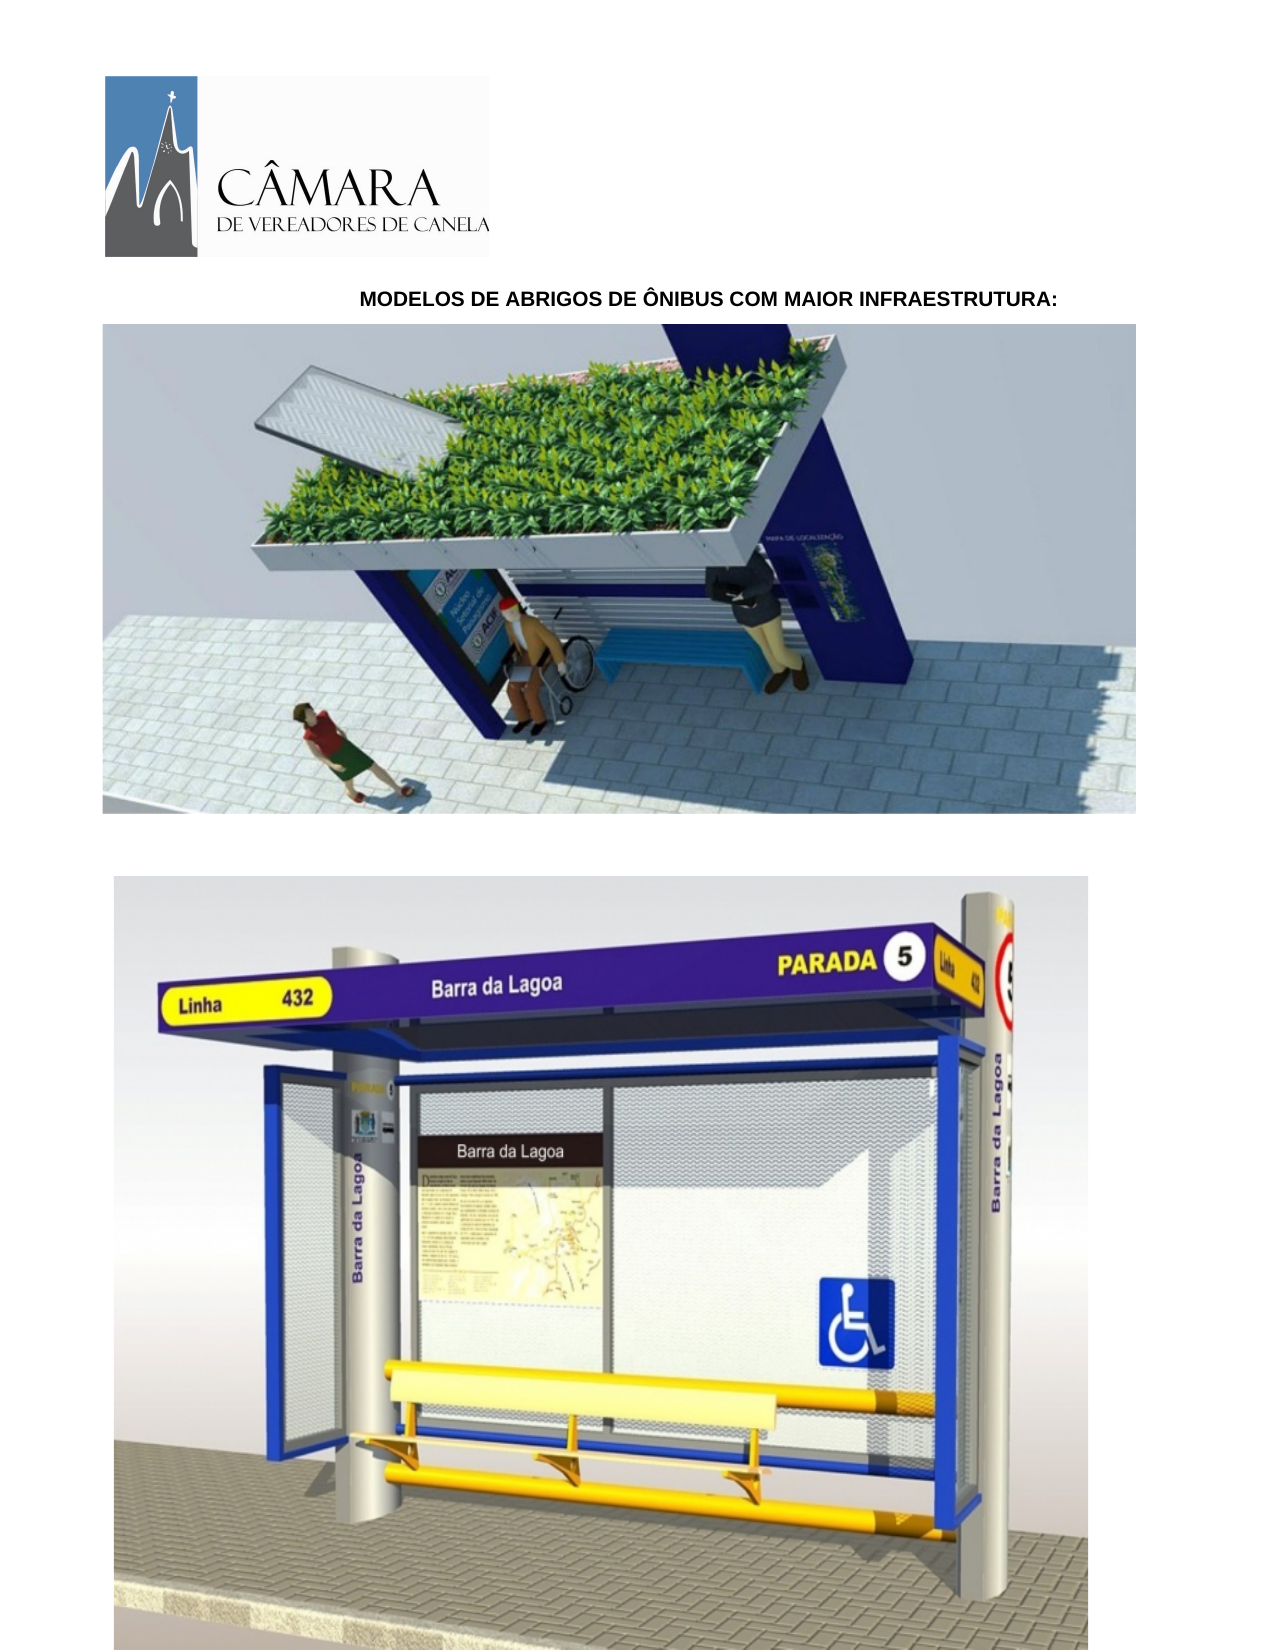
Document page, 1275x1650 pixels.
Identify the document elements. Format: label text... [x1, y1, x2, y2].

picture [113, 876, 1089, 1650]
picture [102, 324, 1136, 814]
picture [105, 76, 490, 257]
subtitle MODELOS DE ABRIGOS DE ÔNIBUS COM MAIOR INFRAESTRUTURA: [103, 287, 1167, 311]
